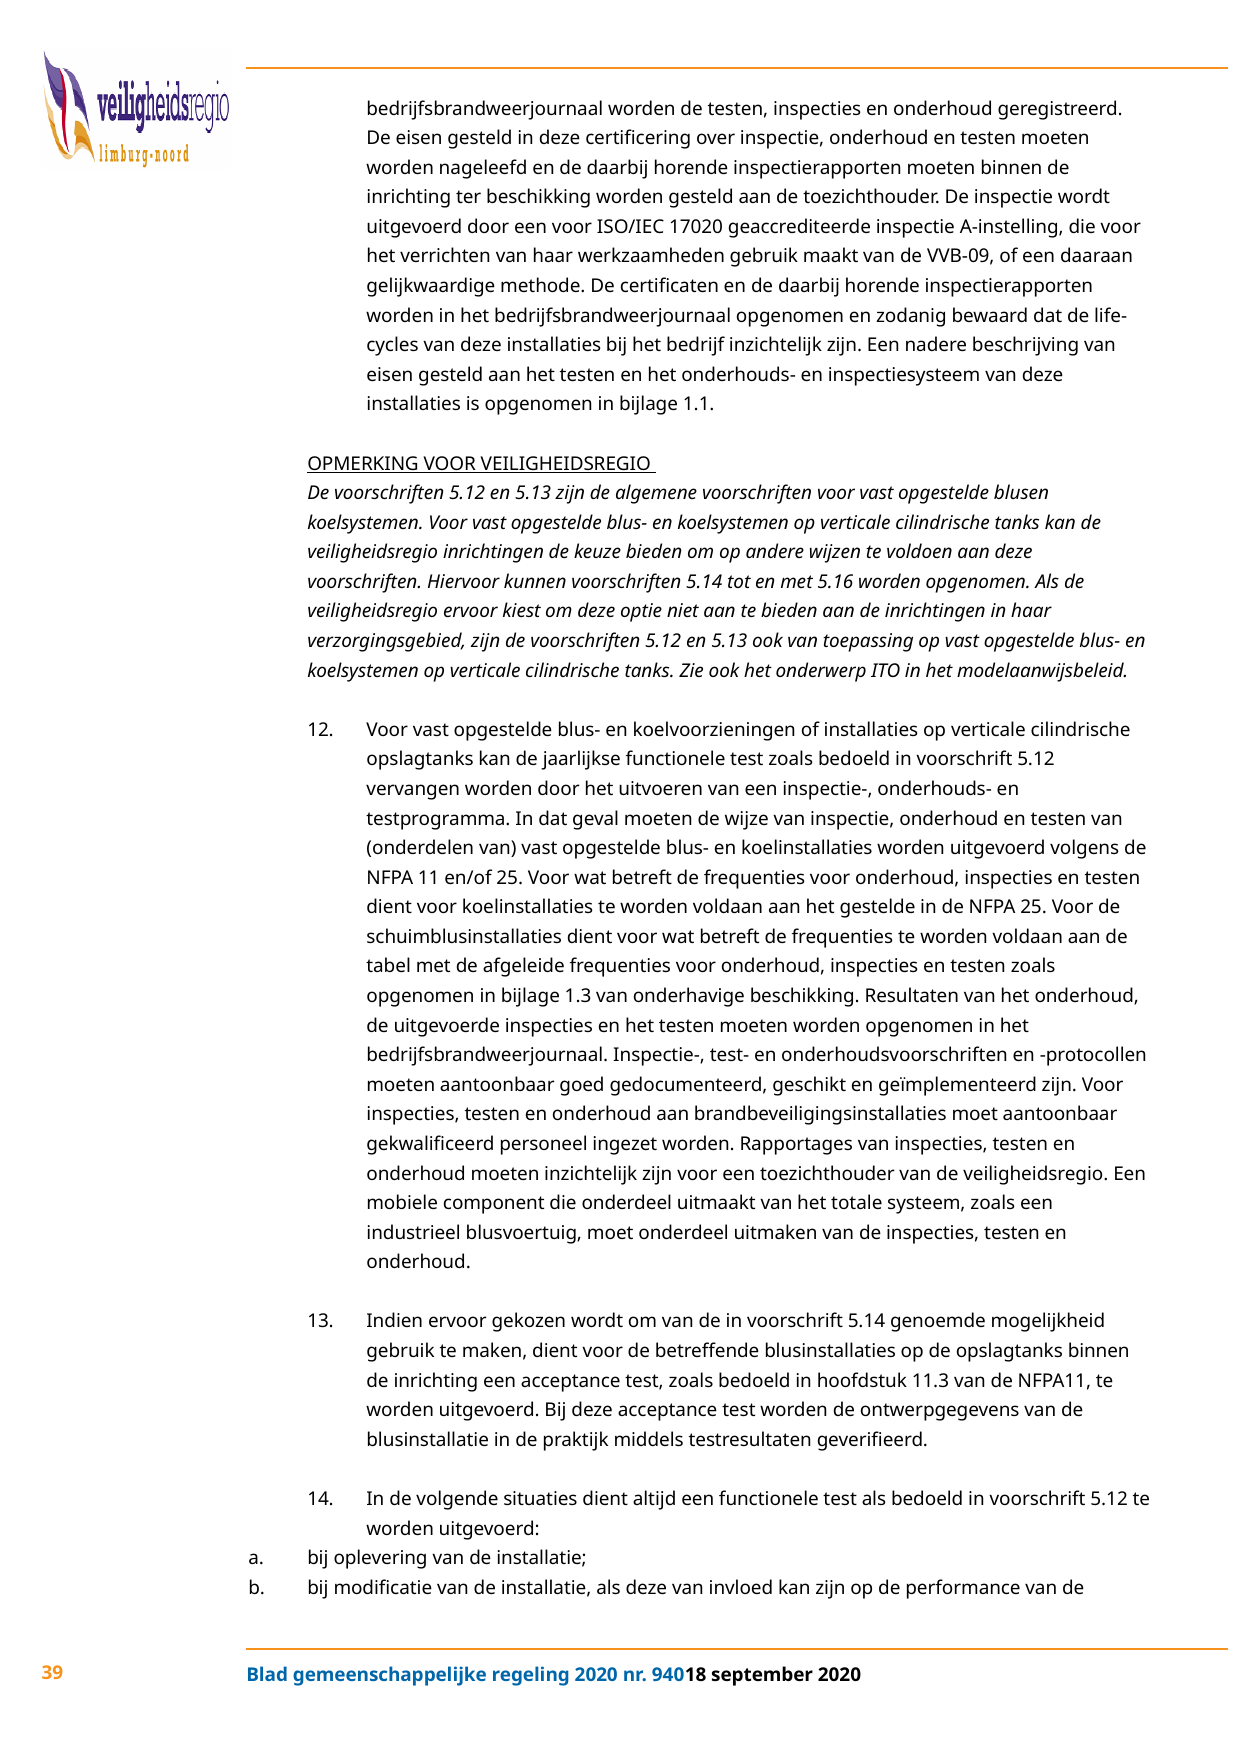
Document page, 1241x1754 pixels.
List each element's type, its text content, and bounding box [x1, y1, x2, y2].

picture [41, 47, 231, 172]
list OPMERKING VOOR VEILIGHEIDSREGIO [248, 450, 1152, 476]
list bij modificatie van de installatie, als deze van invloed kan zijn op de performance van de [248, 1574, 1152, 1600]
list De voorschriften 5.12 en 5.13 zijn de algemene voorschriften voor vast opgestelde blusen koelsystemen. Voor vast opgestelde blus- en koelsystemen op verticale cilindrische tanks kan de veiligheidsregio inrichtingen de keuze bieden om op andere wijzen te voldoen aan deze voorschriften. Hiervoor kunnen voorschriften 5.14 tot en met 5.16 worden opgenomen. Als de veiligheidsregio ervoor kiest om deze optie niet aan te bieden aan de inrichtingen in haar verzorgingsgebied, zijn de voorschriften 5.12 en 5.13 ook van toepassing op vast opgestelde blus- en koelsystemen op verticale cilindrische tanks. Zie ook het onderwerp ITO in het modelaanwijsbeleid. [248, 479, 1152, 683]
list bij oplevering van de installatie; [248, 1544, 1152, 1570]
list bedrijfsbrandweerjournaal worden de testen, inspecties en onderhoud geregistreerd. De eisen gesteld in deze certificering over inspectie, onderhoud en testen moeten worden nageleefd en de daarbij horende inspectierapporten moeten binnen de inrichting ter beschikking worden gesteld aan de toezichthouder. De inspectie wordt uitgevoerd door een voor ISO/IEC 17020 geaccrediteerde inspectie A-instelling, die voor het verrichten van haar werkzaamheden gebruik maakt van de VVB-09, of een daaraan gelijkwaardige methode. De certificaten en de daarbij horende inspectierapporten worden in het bedrijfsbrandweerjournaal opgenomen en zodanig bewaard dat de life-cycles van deze installaties bij het bedrijf inzichtelijk zijn. Een nadere beschrijving van eisen gesteld aan het testen en het onderhouds- en inspectiesysteem van deze installaties is opgenomen in bijlage 1.1. [307, 95, 1152, 416]
list In de volgende situaties dient altijd een functionele test als bedoeld in voorschrift 5.12 te worden uitgevoerd: [307, 1485, 1152, 1541]
list Voor vast opgestelde blus- en koelvoorzieningen of installaties op verticale cilindrische opslagtanks kan de jaarlijkse functionele test zoals bedoeld in voorschrift 5.12 vervangen worden door het uitvoeren van een inspectie-, onderhouds- en testprogramma. In dat geval moeten de wijze van inspectie, onderhoud en testen van (onderdelen van) vast opgestelde blus- en koelinstallaties worden uitgevoerd volgens de NFPA 11 en/of 25. Voor wat betreft de frequenties voor onderhoud, inspecties en testen dient voor koelinstallaties te worden voldaan aan het gestelde in de NFPA 25. Voor de schuimblusinstallaties dient voor wat betreft de frequenties te worden voldaan aan de tabel met de afgeleide frequenties voor onderhoud, inspecties en testen zoals opgenomen in bijlage 1.3 van onderhavige beschikking. Resultaten van het onderhoud, de uitgevoerde inspecties en het testen moeten worden opgenomen in het bedrijfsbrandweerjournaal. Inspectie-, test- en onderhoudsvoorschriften en -protocollen moeten aantoonbaar goed gedocumenteerd, geschikt en geïmplementeerd zijn. Voor inspecties, testen en onderhoud aan brandbeveiligingsinstallaties moet aantoonbaar gekwalificeerd personeel ingezet worden. Rapportages van inspecties, testen en onderhoud moeten inzichtelijk zijn voor een toezichthouder van de veiligheidsregio. Een mobiele component die onderdeel uitmaakt van het totale systeem, zoals een industrieel blusvoertuig, moet onderdeel uitmaken van de inspecties, testen en onderhoud. [307, 716, 1152, 1274]
list Indien ervoor gekozen wordt om van de in voorschrift 5.14 genoemde mogelijkheid gebruik te maken, dient voor de betreffende blusinstallaties op de opslagtanks binnen de inrichting een acceptance test, zoals bedoeld in hoofdstuk 11.3 van de NFPA11, te worden uitgevoerd. Bij deze acceptance test worden de ontwerpgegevens van de blusinstallatie in de praktijk middels testresultaten geverifieerd. [307, 1308, 1152, 1452]
